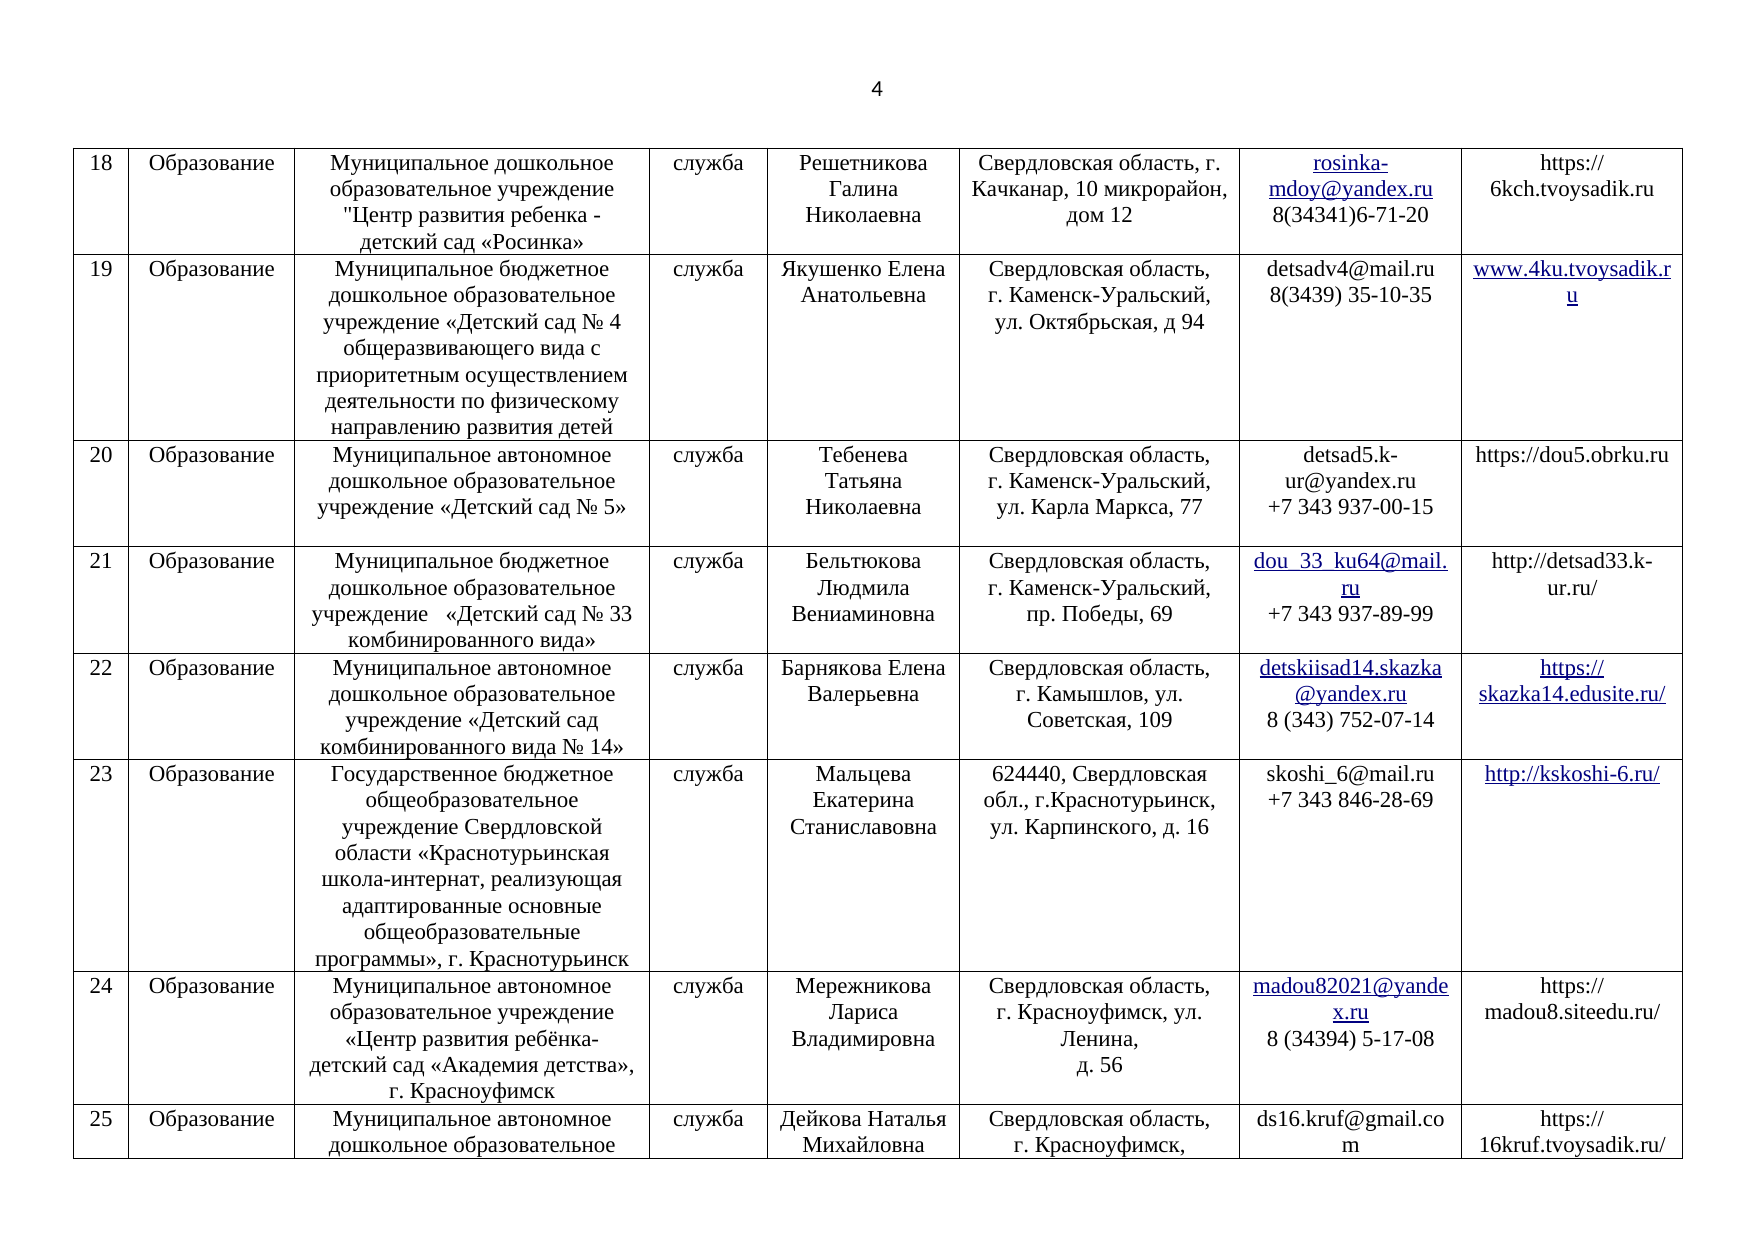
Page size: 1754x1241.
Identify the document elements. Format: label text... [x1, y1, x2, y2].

table_cell Свердловская область, г. Камышлов, ул. Советская, 109 [960, 654, 1239, 759]
table_cell madou82021@yandex.ru 8 (34394) 5-17-08 [1240, 972, 1461, 1104]
table_cell Образование [129, 441, 294, 546]
table_cell https://6kch.tvoysadik.ru [1462, 149, 1682, 254]
table_cell Свердловская область, г. Красноуфимск, [960, 1105, 1239, 1157]
table_cell Муниципальное автономное дошкольное образовательное учреждение «Детский сад комбинированного вида № 14» [295, 654, 649, 759]
table_cell Образование [129, 654, 294, 759]
table_cell Решетникова Галина Николаевна [768, 149, 959, 254]
table_cell 20 [74, 441, 128, 546]
table_cell служба [650, 1105, 767, 1157]
table_cell служба [650, 547, 767, 653]
table_cell ds16.kruf@gmail.com [1240, 1105, 1461, 1157]
table_cell служба [650, 654, 767, 759]
table_cell Образование [129, 760, 294, 971]
table_cell Муниципальное бюджетное дошкольное образовательное учреждение «Детский сад № 33 комбинированного вида» [295, 547, 649, 653]
table_cell 24 [74, 972, 128, 1104]
table_cell www.4ku.tvoysadik.ru [1462, 255, 1682, 440]
table_cell dou_33_ku64@mail.ru +7 343 937-89-99 [1240, 547, 1461, 653]
table_cell Мальцева Екатерина Станиславовна [768, 760, 959, 971]
table_cell Свердловская область, г. Красноуфимск, ул. Ленина, д. 56 [960, 972, 1239, 1104]
table_cell Тебенева Татьяна Николаевна [768, 441, 959, 546]
table_cell Образование [129, 547, 294, 653]
table_cell Муниципальное автономное дошкольное образовательное [295, 1105, 649, 1157]
table_cell 25 [74, 1105, 128, 1157]
table_cell Муниципальное автономное образовательное учреждение «Центр развития ребёнка- детский сад «Академия детства», г. Красноуфимск [295, 972, 649, 1104]
table_cell detskiisad14.skazka@yandex.ru 8 (343) 752-07-14 [1240, 654, 1461, 759]
table_cell 19 [74, 255, 128, 440]
table_cell https://16kruf.tvoysadik.ru/ [1462, 1105, 1682, 1157]
table_cell Якушенко Елена Анатольевна [768, 255, 959, 440]
table_cell http://kskoshi-6.ru/ [1462, 760, 1682, 971]
table_cell Государственное бюджетное общеобразовательное учреждение Свердловской области «Краснотурьинская школа-интернат, реализующая адаптированные основные общеобразовательные программы», г. Краснотурьинск [295, 760, 649, 971]
table_cell служба [650, 149, 767, 254]
table_cell Образование [129, 1105, 294, 1157]
table_cell skoshi_6@mail.ru +7 343 846-28-69 [1240, 760, 1461, 971]
table_cell служба [650, 255, 767, 440]
table_cell Муниципальное автономное дошкольное образовательное учреждение «Детский сад № 5» [295, 441, 649, 546]
table_cell Свердловская область, г. Каменск-Уральский, ул. Карла Маркса, 77 [960, 441, 1239, 546]
table_cell 21 [74, 547, 128, 653]
table_cell Мережникова Лариса Владимировна [768, 972, 959, 1104]
table_cell 22 [74, 654, 128, 759]
table_cell Муниципальное дошкольное образовательное учреждение "Центр развития ребенка - детский сад «Росинка» [295, 149, 649, 254]
table_cell https://dou5.obrku.ru [1462, 441, 1682, 546]
table_cell Образование [129, 255, 294, 440]
table_cell 624440, Свердловская обл., г.Краснотурьинск, ул. Карпинского, д. 16 [960, 760, 1239, 971]
table_cell rosinka-mdoy@yandex.ru 8(34341)6-71-20 [1240, 149, 1461, 254]
table_cell служба [650, 441, 767, 546]
table_cell Образование [129, 149, 294, 254]
table_cell https://skazka14.edusite.ru/ [1462, 654, 1682, 759]
table_cell Муниципальное бюджетное дошкольное образовательное учреждение «Детский сад № 4 общеразвивающего вида с приоритетным осуществлением деятельности по физическому направлению развития детей [295, 255, 649, 440]
table_cell Барнякова Елена Валерьевна [768, 654, 959, 759]
table_cell detsad5.k-ur@yandex.ru +7 343 937-00-15 [1240, 441, 1461, 546]
table_cell http://detsad33.k-ur.ru/ [1462, 547, 1682, 653]
table_cell Свердловская область, г. Качканар, 10 микрорайон, дом 12 [960, 149, 1239, 254]
table_cell https://madou8.siteedu.ru/ [1462, 972, 1682, 1104]
table_cell 18 [74, 149, 128, 254]
table_cell 23 [74, 760, 128, 971]
table_cell Свердловская область, г. Каменск-Уральский, ул. Октябрьская, д 94 [960, 255, 1239, 440]
table_cell Свердловская область, г. Каменск-Уральский, пр. Победы, 69 [960, 547, 1239, 653]
table_cell Дейкова Наталья Михайловна [768, 1105, 959, 1157]
table_cell Образование [129, 972, 294, 1104]
table_cell Бельтюкова Людмила Вениаминовна [768, 547, 959, 653]
table_cell detsadv4@mail.ru 8(3439) 35-10-35 [1240, 255, 1461, 440]
table_cell служба [650, 972, 767, 1104]
table_cell служба [650, 760, 767, 971]
